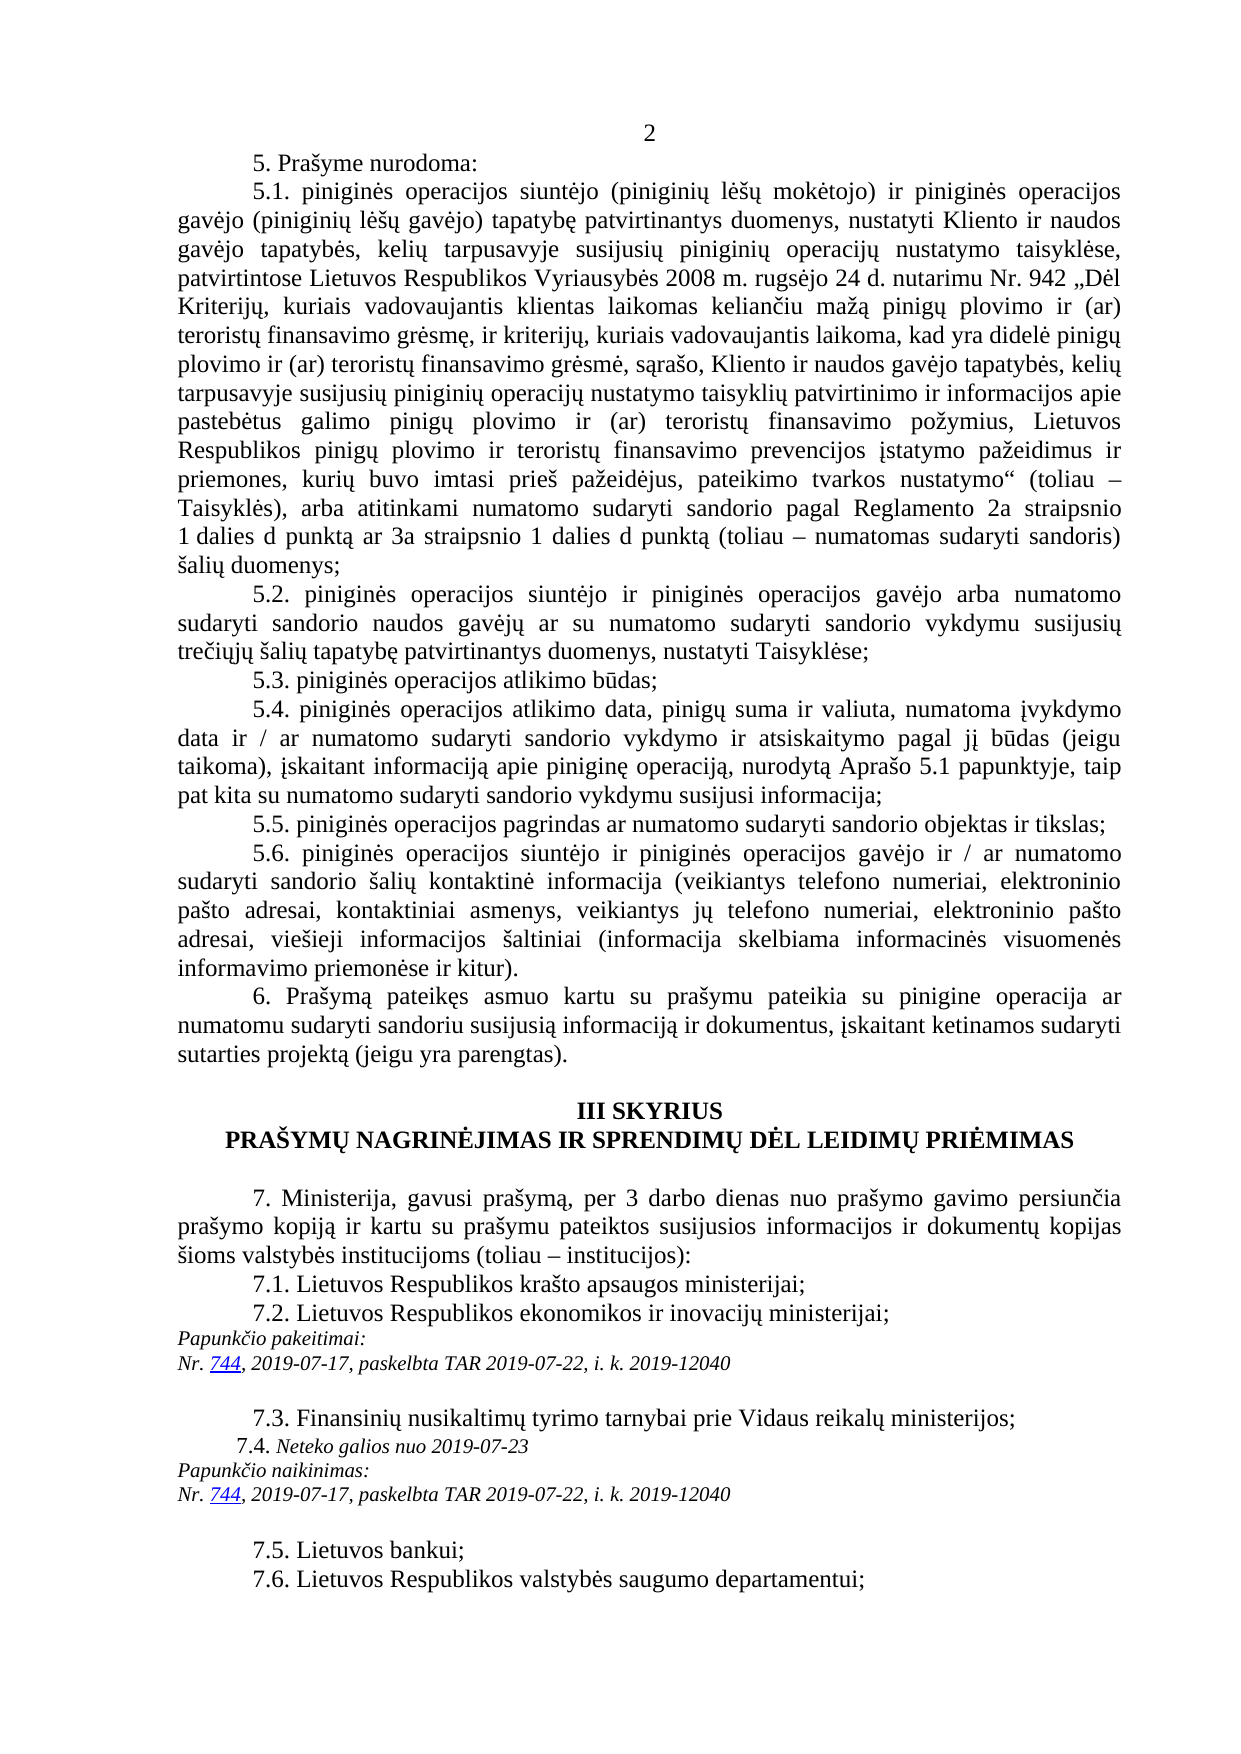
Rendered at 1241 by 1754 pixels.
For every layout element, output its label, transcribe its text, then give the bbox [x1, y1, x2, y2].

text Nr. 744, 2019-07-17, paskelbta TAR 2019-07-22, i. k. 2019-12040 [177, 1350, 1122, 1374]
text Papunkčio naikinimas: [177, 1458, 1122, 1482]
text 7.4. Neteko galios nuo 2019-07-23 [177, 1432, 1122, 1458]
text 5.5. piniginės operacijos pagrindas ar numatomo sudaryti sandorio objektas ir tikslas; [177, 809, 1122, 838]
text 5.1. piniginės operacijos siuntėjo (piniginių lėšų mokėtojo) ir piniginės operacijos gavėjo (piniginių lėšų gavėjo) tapatybę patvirtinantys duomenys, nustatyti Kliento ir naudos gavėjo tapatybės, kelių tarpusavyje susijusių piniginių operacijų nustatymo taisyklėse, patvirtintose Lietuvos Respublikos Vyriausybės 2008 m. rugsėjo 24 d. nutarimu Nr. 942 „Dėl Kriterijų, kuriais vadovaujantis klientas laikomas keliančiu mažą pinigų plovimo ir (ar) teroristų finansavimo grėsmę, ir kriterijų, kuriais vadovaujantis laikoma, kad yra didelė pinigų plovimo ir (ar) teroristų finansavimo grėsmė, sąrašo, Kliento ir naudos gavėjo tapatybės, kelių tarpusavyje susijusių piniginių operacijų nustatymo taisyklių patvirtinimo ir informacijos apie pastebėtus galimo pinigų plovimo ir (ar) teroristų finansavimo požymius, Lietuvos Respublikos pinigų plovimo ir teroristų finansavimo prevencijos įstatymo pažeidimus ir priemones, kurių buvo imtasi prieš pažeidėjus, pateikimo tvarkos nustatymo“ (toliau – Taisyklės), arba atitinkami numatomo sudaryti sandorio pagal Reglamento 2a straipsnio 1 dalies d punktą ar 3a straipsnio 1 dalies d punktą (toliau – numatomas sudaryti sandoris) šalių duomenys; [177, 176, 1122, 579]
text 7.6. Lietuvos Respublikos valstybės saugumo departamentui; [177, 1564, 1122, 1593]
text 7.5. Lietuvos bankui; [177, 1535, 1122, 1564]
text 7.3. Finansinių nusikaltimų tyrimo tarnybai prie Vidaus reikalų ministerijos; [177, 1403, 1122, 1432]
text 7.2. Lietuvos Respublikos ekonomikos ir inovacijų ministerijai; [177, 1298, 1122, 1326]
text 5.6. piniginės operacijos siuntėjo ir piniginės operacijos gavėjo ir / ar numatomo sudaryti sandorio šalių kontaktinė informacija (veikiantys telefono numeriai, elektroninio pašto adresai, kontaktiniai asmenys, veikiantys jų telefono numeriai, elektroninio pašto adresai, viešieji informacijos šaltiniai (informacija skelbiama informacinės visuomenės informavimo priemonėse ir kitur). [177, 838, 1122, 981]
text 5.3. piniginės operacijos atlikimo būdas; [177, 665, 1122, 694]
text Nr. 744, 2019-07-17, paskelbta TAR 2019-07-22, i. k. 2019-12040 [177, 1482, 1122, 1506]
text 5. Prašyme nurodoma: [177, 148, 1122, 176]
text 6. Prašymą pateikęs asmuo kartu su prašymu pateikia su pinigine operacija ar numatomu sudaryti sandoriu susijusią informaciją ir dokumentus, įskaitant ketinamos sudaryti sutarties projektą (jeigu yra parengtas). [177, 981, 1122, 1068]
text Papunkčio pakeitimai: [177, 1326, 1122, 1350]
text III SKYRIUS [177, 1096, 1122, 1125]
text 5.2. piniginės operacijos siuntėjo ir piniginės operacijos gavėjo arba numatomo sudaryti sandorio naudos gavėjų ar su numatomo sudaryti sandorio vykdymu susijusių trečiųjų šalių tapatybę patvirtinantys duomenys, nustatyti Taisyklėse; [177, 579, 1122, 665]
text PRAŠYMŲ NAGRINĖJIMAS IR SPRENDIMŲ DĖL LEIDIMŲ PRIĖMIMAS [177, 1125, 1122, 1154]
text 7.1. Lietuvos Respublikos krašto apsaugos ministerijai; [177, 1269, 1122, 1298]
text 5.4. piniginės operacijos atlikimo data, pinigų suma ir valiuta, numatoma įvykdymo data ir / ar numatomo sudaryti sandorio vykdymo ir atsiskaitymo pagal jį būdas (jeigu taikoma), įskaitant informaciją apie piniginę operaciją, nurodytą Aprašo 5.1 papunktyje, taip pat kita su numatomo sudaryti sandorio vykdymu susijusi informacija; [177, 694, 1122, 809]
text 7. Ministerija, gavusi prašymą, per 3 darbo dienas nuo prašymo gavimo persiunčia prašymo kopiją ir kartu su prašymu pateiktos susijusios informacijos ir dokumentų kopijas šioms valstybės institucijoms (toliau – institucijos): [177, 1183, 1122, 1269]
